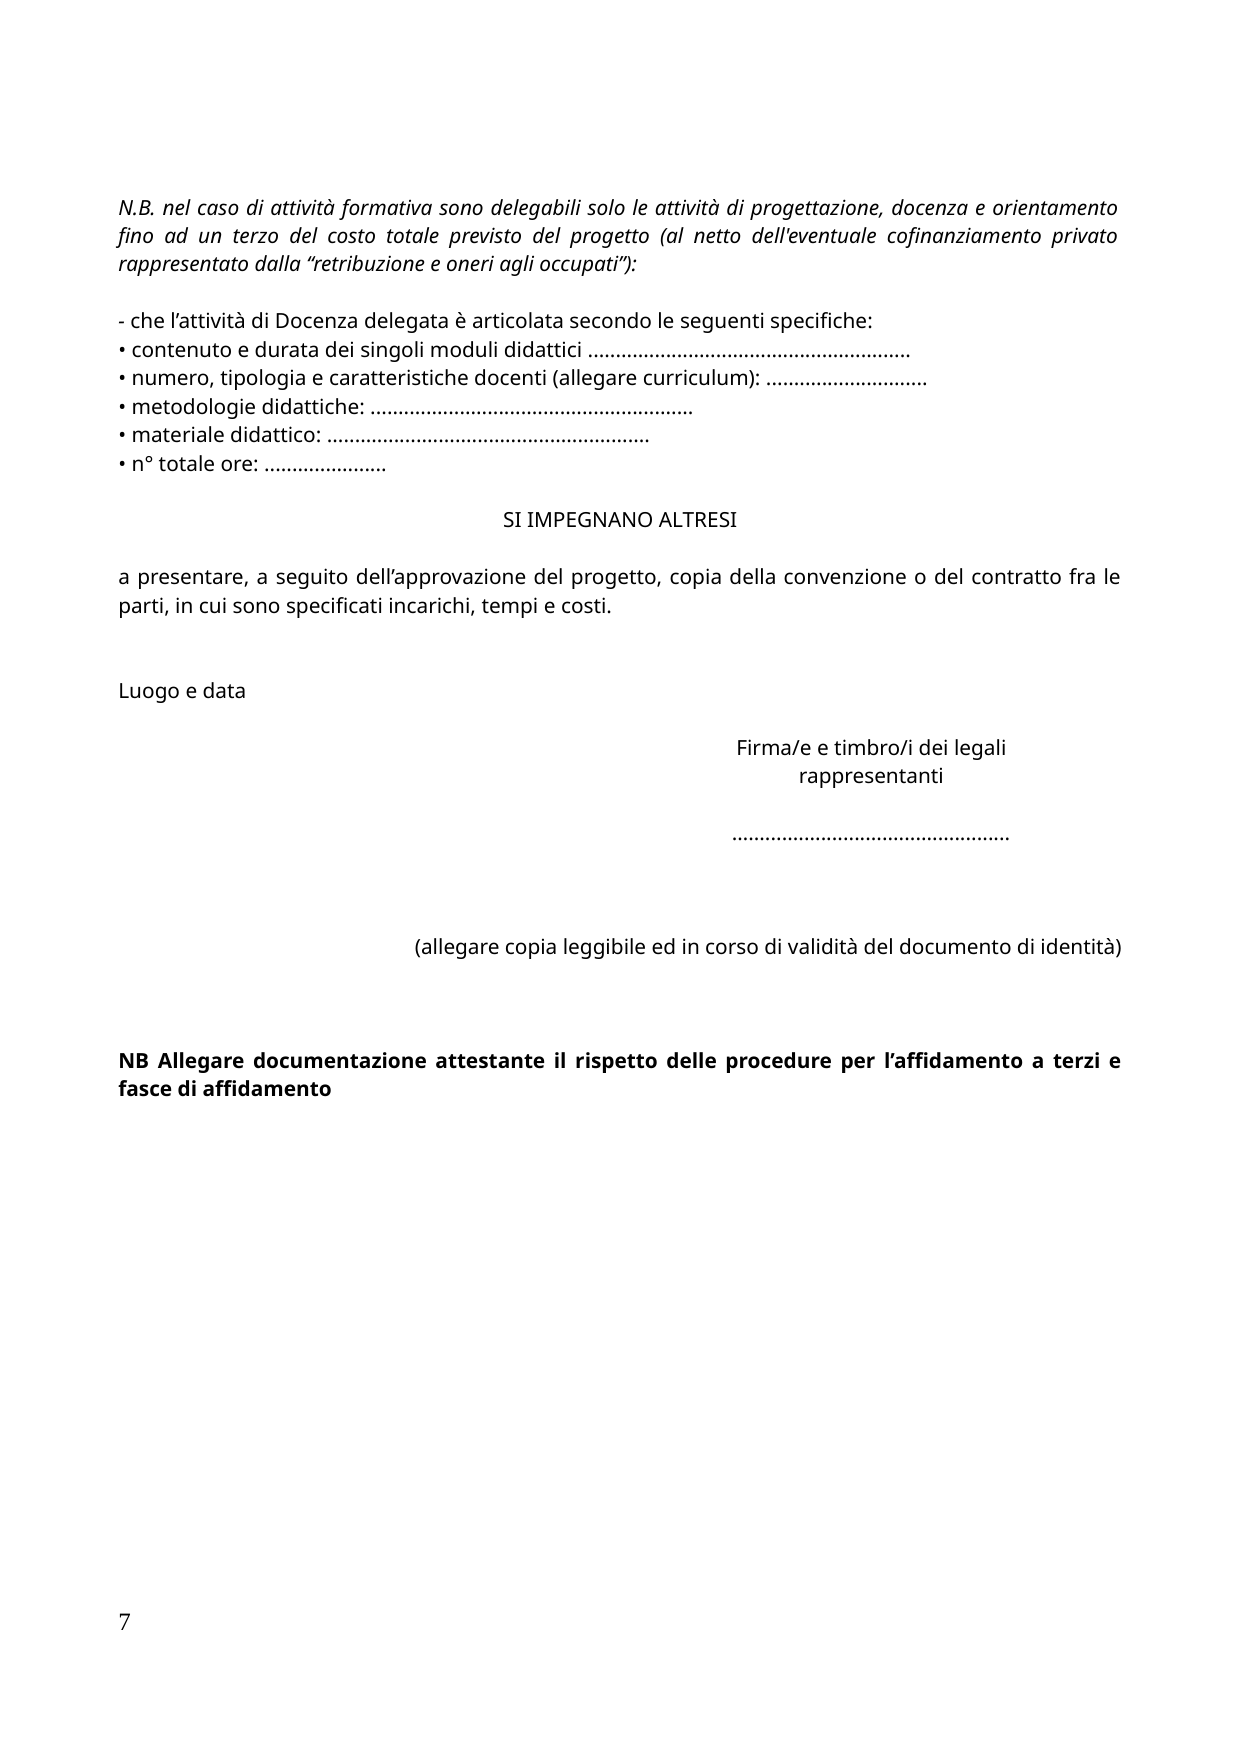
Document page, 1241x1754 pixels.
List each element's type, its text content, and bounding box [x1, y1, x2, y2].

text - che l’attività di Docenza delegata è articolata secondo le seguenti specifiche: [118, 306, 1122, 335]
text • materiale didattico: .......................................................... [118, 420, 1122, 449]
text • n° totale ore: ...................... [118, 449, 1122, 477]
text • numero, tipologia e caratteristiche docenti (allegare curriculum): ............................. [118, 363, 1122, 392]
text a presentare, a seguito dell’approvazione del progetto, copia della convenzione o del contratto fra le parti, in cui sono specificati incarichi, tempi e costi. [118, 562, 1122, 619]
text • contenuto e durata dei singoli moduli didattici .......................................................... [118, 335, 1122, 363]
text SI IMPEGNANO ALTRESI [118, 506, 1122, 534]
text N.B. nel caso di attività formativa sono delegabili solo le attività di progettazione, docenza e orientamento fino ad un terzo del costo totale previsto del progetto (al netto dell'eventuale cofinanziamento privato rappresentato dalla “retribuzione e oneri agli occupati”): [118, 193, 1122, 278]
text …............................................... [620, 818, 1122, 847]
text (allegare copia leggibile ed in corso di validità del documento di identità) [118, 932, 1122, 961]
text NB Allegare documentazione attestante il rispetto delle procedure per l’affidamento a terzi e fasce di affidamento [118, 1046, 1122, 1103]
text • metodologie didattiche: .......................................................... [118, 392, 1122, 420]
text Firma/e e timbro/i dei legali [620, 733, 1122, 761]
text Luogo e data [118, 676, 1122, 704]
text rappresentanti [620, 761, 1122, 790]
